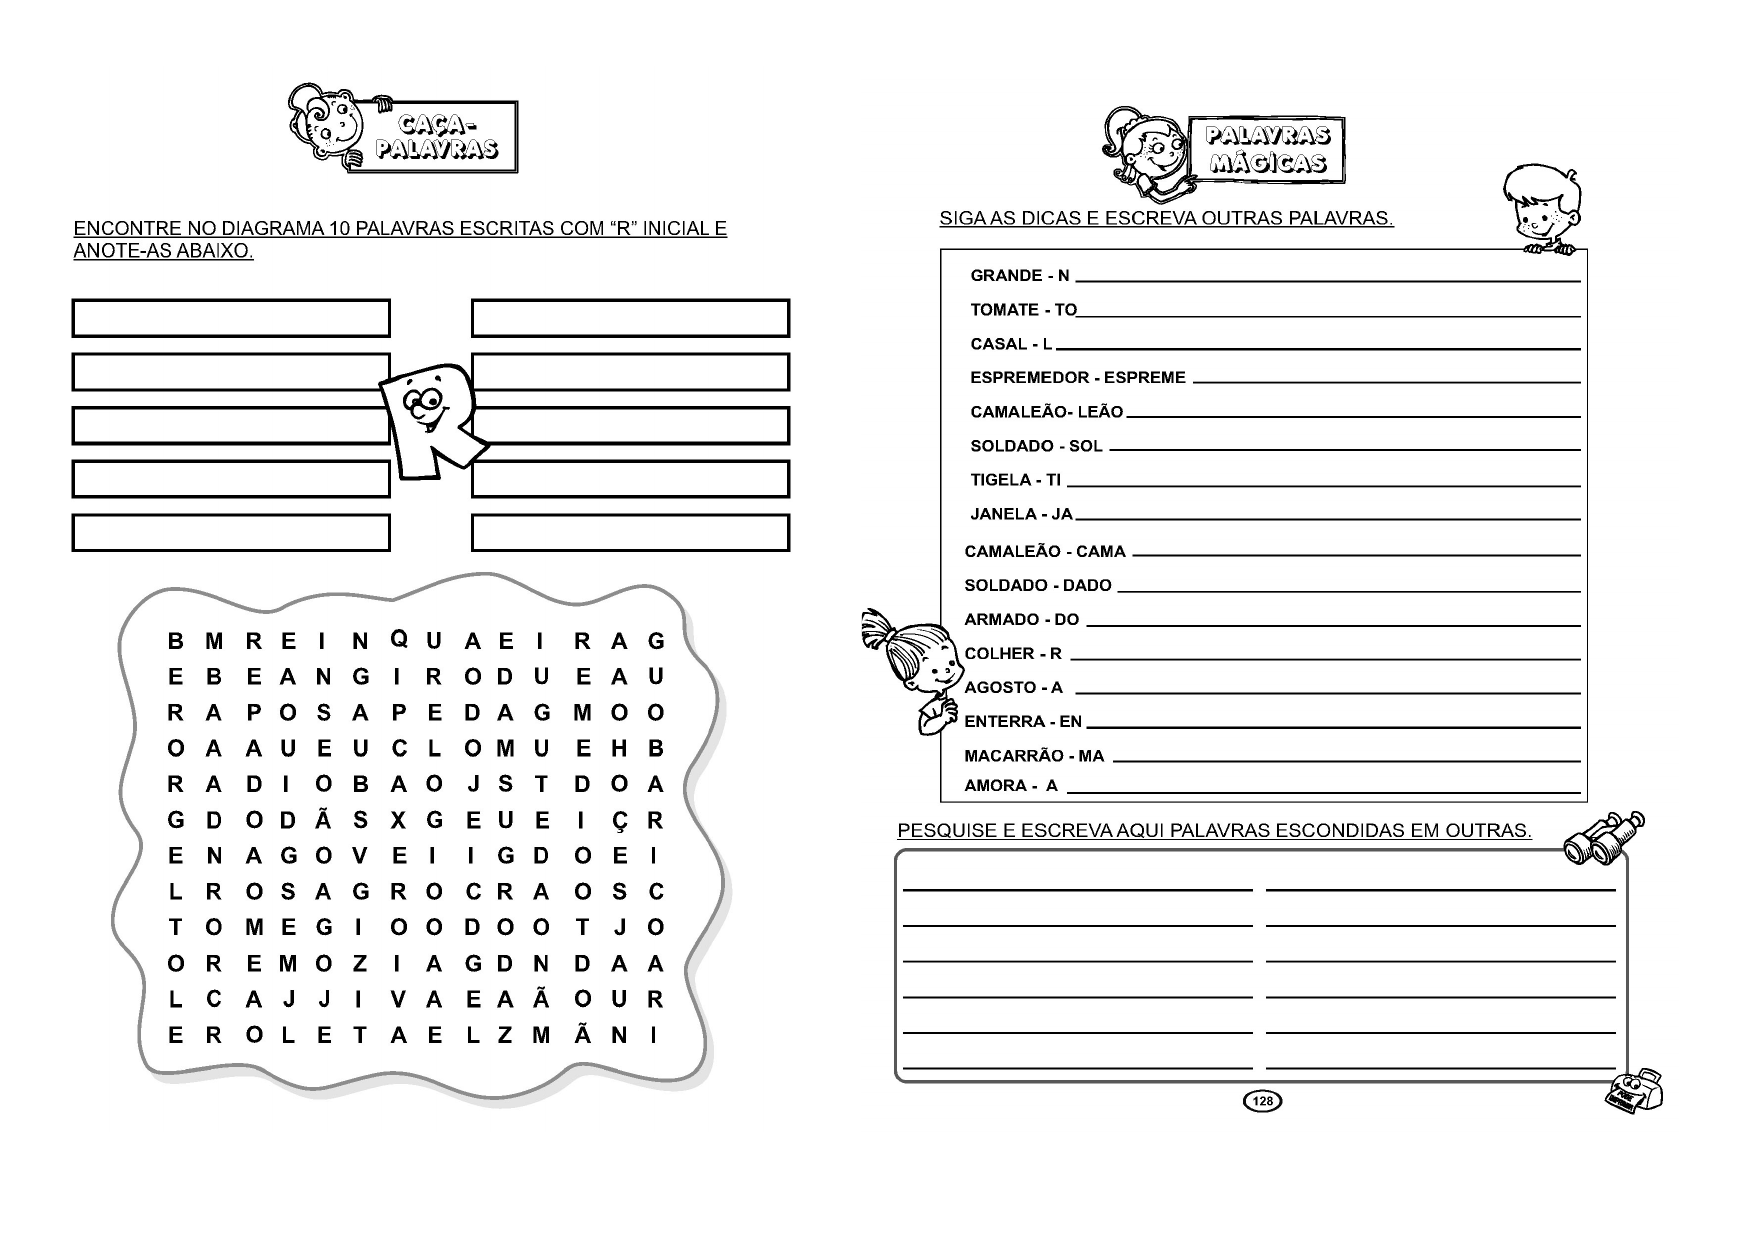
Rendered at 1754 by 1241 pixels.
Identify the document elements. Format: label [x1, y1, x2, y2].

picture [861, 66, 1679, 1132]
picture [55, 66, 818, 1132]
